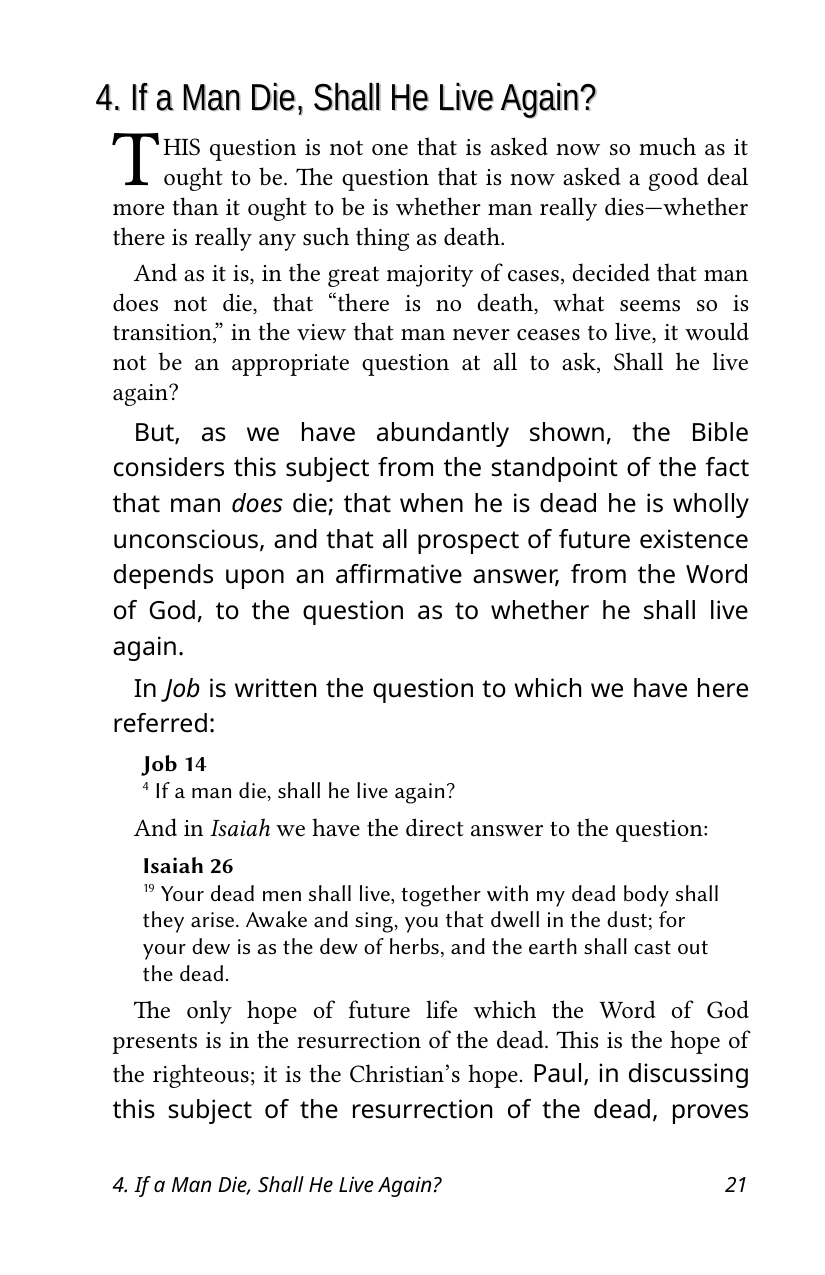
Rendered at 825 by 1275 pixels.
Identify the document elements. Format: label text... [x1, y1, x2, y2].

text Isaiah 26 [142, 853, 750, 879]
text And as it is, in the great majority of cases, decided that man does not die, that “there is no death, what seems so is transition,” in the view that man never ceases to live, it would not be an appropriate question at all to ask, Shall he live again? [112, 259, 750, 407]
text But, as we have abundantly shown, the Bible considers this subject from the standpoint of the fact that man does die; that when he is dead he is wholly unconscious, and that all prospect of future existence depends upon an affirmative answer, from the Word of God, to the question as to whether he shall live again. [112, 414, 750, 663]
text 19 Your dead men shall live, together with my dead body shall they arise. Awake and sing, you that dwell in the dust; for your dew is as the dew of herbs, and the earth shall cast out the dead. [142, 880, 720, 987]
title If a Man Die, Shall He Live Again? [112, 75, 750, 118]
text THIS question is not one that is asked now so much as it ought to be. The question that is now asked a good deal more than it ought to be is whether man really dies—whether there is really any such thing as death. [112, 133, 750, 251]
text 4 If a man die, shall he live again? [142, 778, 720, 804]
text And in Isaiah we have the direct answer to the question: [112, 814, 750, 842]
text Job 14 [142, 751, 750, 777]
text In Job is written the question to which we have here referred: [112, 670, 750, 740]
text The only hope of future life which the Word of God presents is in the resurrection of the dead. This is the hope of the righteous; it is the Christian’s hope. Paul, in discussing this subject of the resurrection of the dead, proves [112, 996, 750, 1126]
